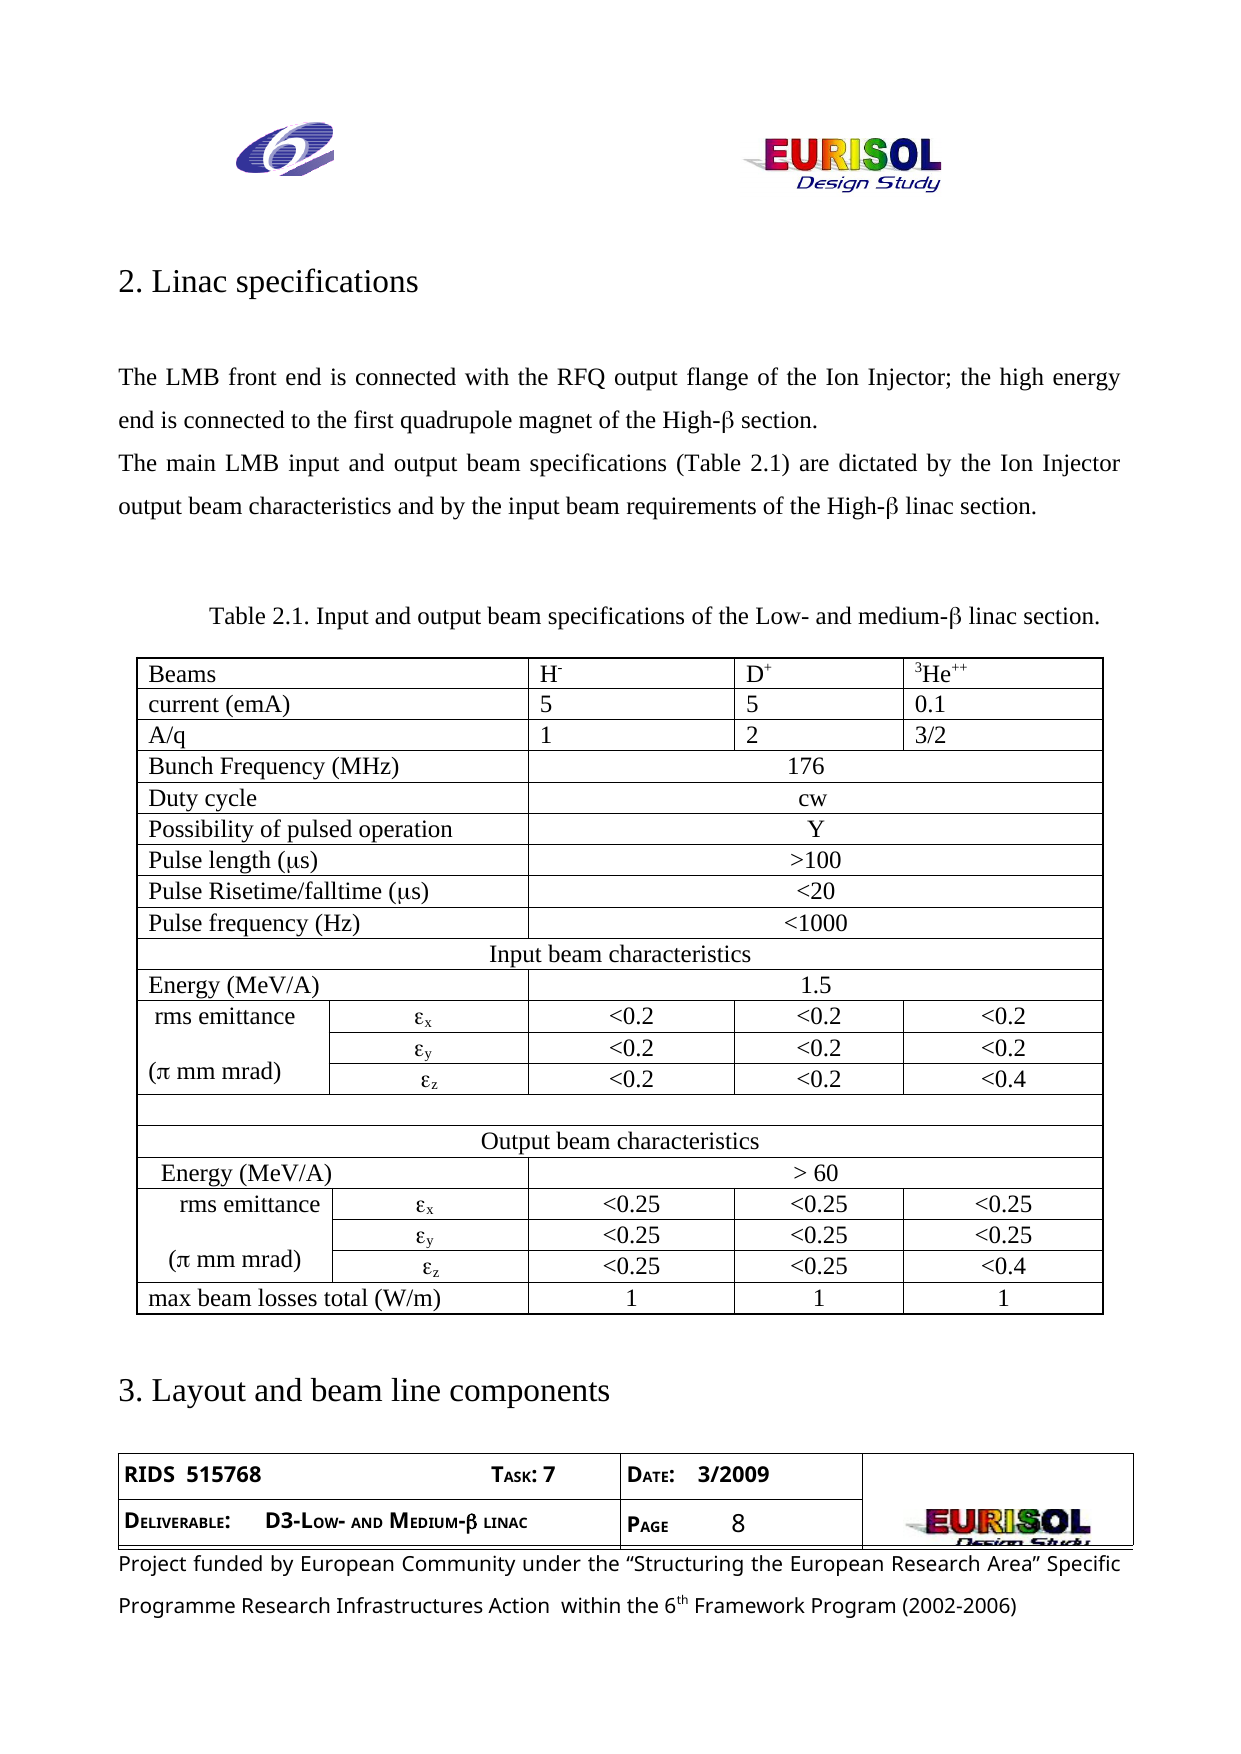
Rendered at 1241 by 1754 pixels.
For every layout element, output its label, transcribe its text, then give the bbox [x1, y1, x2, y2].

table_cell 3/2 [904, 720, 1102, 750]
table_cell Energy (MeV/A) [138, 970, 528, 1000]
table_header H- [529, 659, 734, 688]
table_cell z [333, 1251, 528, 1282]
table_cell <0.4 [904, 1064, 1102, 1094]
table_cell <0.2 [529, 1001, 734, 1032]
table_cell Energy (MeV/A) [138, 1158, 528, 1188]
table_cell <0.4 [904, 1251, 1102, 1282]
table_cell <0.2 [735, 1001, 903, 1032]
table_cell <0.2 [529, 1064, 734, 1094]
table_cell Possibility of pulsed operation [138, 814, 528, 844]
table_cell A/q [138, 720, 528, 750]
picture [903, 1509, 1092, 1545]
table_header 3He++ [904, 659, 1102, 688]
table_cell <0.2 [529, 1033, 734, 1063]
table_cell 1 [529, 1283, 734, 1313]
table_cell >100 [529, 845, 1102, 875]
table_cell 1.5 [529, 970, 1102, 1000]
table_header D+ [735, 659, 903, 688]
table_cell <0.25 [735, 1220, 903, 1250]
table_cell <20 [529, 876, 1102, 907]
table_cell Duty cycle [138, 783, 528, 813]
text Table 2.1. Input and output beam specifications of the Low- and medium- linac section. [118, 601, 1122, 630]
table_cell <0.2 [735, 1064, 903, 1094]
text The LMB front end is connected with the RFQ output flange of the Ion Injector; the high energy end is connected to the first quadrupole magnet of the High- section. [118, 362, 1122, 434]
table_cell cw [529, 783, 1102, 813]
table_cell <0.25 [904, 1189, 1102, 1219]
table_cell [138, 1095, 1102, 1125]
table_cell 1 [529, 720, 734, 750]
table_cell 176 [529, 751, 1102, 782]
table_cell y [330, 1033, 528, 1063]
table_cell <0.25 [904, 1220, 1102, 1250]
table_cell z [330, 1064, 528, 1094]
picture [740, 138, 942, 197]
table_cell 0.1 [904, 689, 1102, 719]
table_cell max beam losses total (W/m) [138, 1283, 528, 1313]
table_cell y [333, 1220, 528, 1250]
table_cell rms emittance ( mm mrad) [138, 1189, 332, 1282]
table_cell rms emittance ( mm mrad) [138, 1001, 329, 1094]
table_cell 5 [529, 689, 734, 719]
table_cell x [333, 1189, 528, 1219]
table_cell Pulse Risetime/falltime (s) [138, 876, 528, 907]
table_cell <0.25 [735, 1251, 903, 1282]
table_cell <0.25 [529, 1220, 734, 1250]
table_cell 1 [735, 1283, 903, 1313]
table_cell Pulse frequency (Hz) [138, 908, 528, 938]
table_cell 5 [735, 689, 903, 719]
picture [234, 119, 334, 176]
text 2. Linac specifications [118, 261, 1122, 299]
table_cell x [330, 1001, 528, 1032]
table_cell <0.25 [529, 1189, 734, 1219]
table_cell 1 [904, 1283, 1102, 1313]
text 3. Layout and beam line components [118, 1370, 1122, 1408]
table_cell <0.2 [735, 1033, 903, 1063]
table_cell 2 [735, 720, 903, 750]
table_cell <1000 [529, 908, 1102, 938]
table_cell <0.2 [904, 1033, 1102, 1063]
table_cell Output beam characteristics [138, 1126, 1102, 1157]
table_cell Bunch Frequency (MHz) [138, 751, 528, 782]
table_cell Pulse length (s) [138, 845, 528, 875]
table_cell <0.25 [529, 1251, 734, 1282]
table_cell current (emA) [138, 689, 528, 719]
text The main LMB input and output beam specifications (Table 2.1) are dictated by the Ion Injector output beam characteristics and by the input beam requirements of the High- linac section. [118, 448, 1122, 520]
table_cell <0.2 [904, 1001, 1102, 1032]
table_cell Y [529, 814, 1102, 844]
table_cell <0.25 [735, 1189, 903, 1219]
table_cell Input beam characteristics [138, 939, 1102, 969]
table_header Beams [138, 659, 528, 688]
table_cell > 60 [529, 1158, 1102, 1188]
